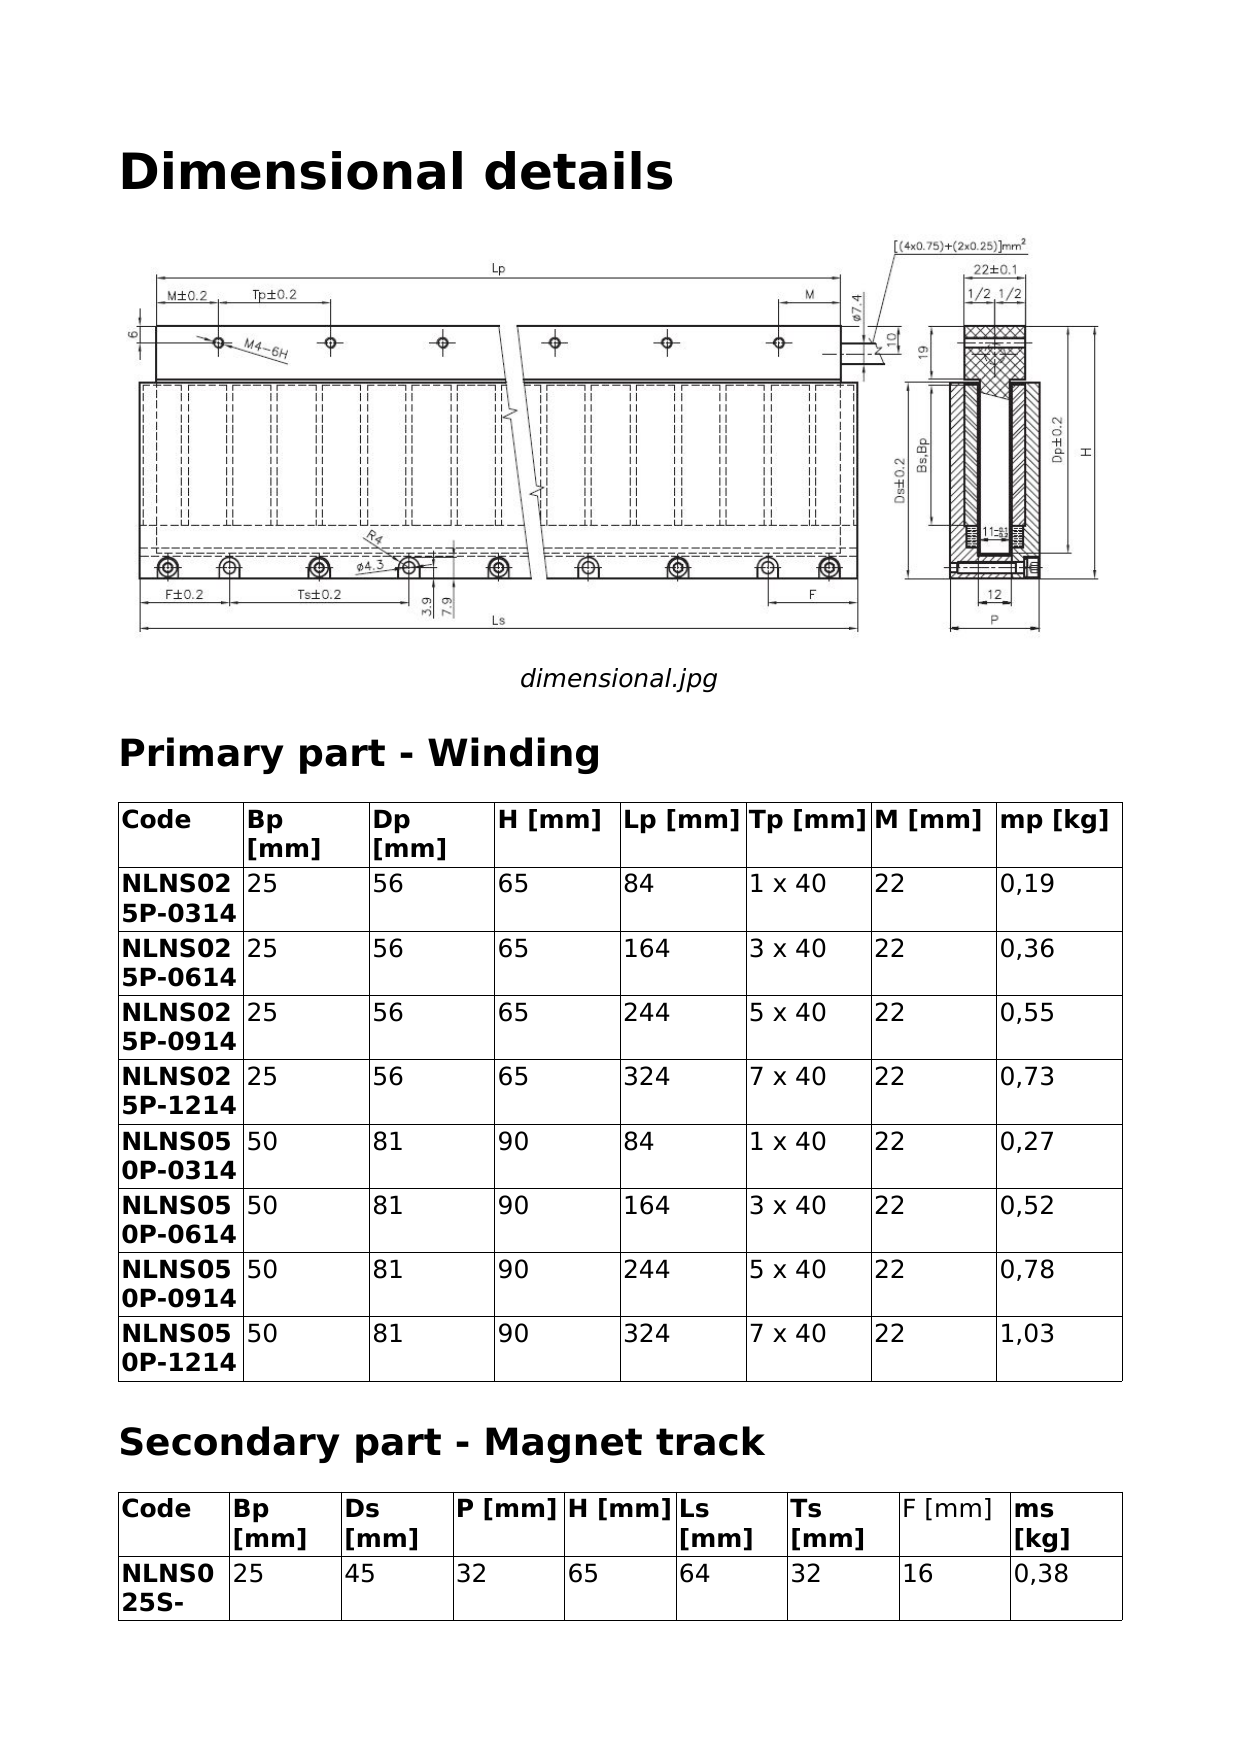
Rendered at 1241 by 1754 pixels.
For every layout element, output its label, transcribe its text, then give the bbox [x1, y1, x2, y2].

table_cell NLNS025P-0914 [119, 996, 243, 1059]
table_cell 324 [621, 1060, 746, 1124]
table_cell 84 [621, 868, 746, 931]
table_cell 65 [495, 1060, 620, 1124]
table_cell 50 [244, 1189, 369, 1252]
table_cell 81 [370, 1189, 494, 1252]
table_cell 22 [872, 1125, 996, 1188]
table_cell 1 x 40 [747, 868, 871, 931]
table_cell 0,52 [997, 1189, 1122, 1252]
table_cell 81 [370, 1253, 494, 1316]
table_cell NLNS025P-0614 [119, 932, 243, 995]
table_cell 0,55 [997, 996, 1122, 1059]
table_cell 84 [621, 1125, 746, 1188]
table_cell NLNS050P-0314 [119, 1125, 243, 1188]
table_cell 65 [565, 1557, 676, 1620]
table_header Dp [mm] [370, 803, 494, 867]
table_cell 25 [244, 1060, 369, 1124]
table_cell 22 [872, 932, 996, 995]
table_cell 25 [244, 932, 369, 995]
table_cell 56 [370, 1060, 494, 1124]
table_cell 22 [872, 1317, 996, 1381]
table_cell NLNS025S- [119, 1557, 229, 1620]
table_header H [mm] [565, 1493, 676, 1556]
table_cell 65 [495, 996, 620, 1059]
table_cell NLNS050P-1214 [119, 1317, 243, 1381]
table_cell 32 [454, 1557, 564, 1620]
table_header P [mm] [454, 1493, 564, 1556]
table_cell 22 [872, 1253, 996, 1316]
table_cell 25 [244, 868, 369, 931]
table_cell 56 [370, 932, 494, 995]
table_cell 50 [244, 1317, 369, 1381]
table_cell 0,73 [997, 1060, 1122, 1124]
table_cell 22 [872, 996, 996, 1059]
table_header F [mm] [900, 1493, 1010, 1556]
table_header Code [119, 803, 243, 867]
table_cell 65 [495, 932, 620, 995]
table_cell 3 x 40 [747, 932, 871, 995]
table_cell 25 [244, 996, 369, 1059]
table_header Code [119, 1493, 229, 1556]
table_cell 64 [677, 1557, 787, 1620]
table_header M [mm] [872, 803, 996, 867]
subtitle Primary part - Winding [118, 731, 1122, 775]
subtitle Dimensional details [118, 143, 1122, 201]
table_header Ts [mm] [788, 1493, 899, 1556]
table_cell 0,19 [997, 868, 1122, 931]
table_cell 81 [370, 1317, 494, 1381]
table_cell 164 [621, 932, 746, 995]
table_header mp [kg] [997, 803, 1122, 867]
table_cell 65 [495, 868, 620, 931]
table_cell 90 [495, 1189, 620, 1252]
table_cell NLNS025P-0314 [119, 868, 243, 931]
table_cell 90 [495, 1125, 620, 1188]
picture [118, 226, 1123, 665]
table_cell 45 [342, 1557, 453, 1620]
table_cell 0,78 [997, 1253, 1122, 1316]
table_cell 22 [872, 1060, 996, 1124]
table_cell NLNS050P-0914 [119, 1253, 243, 1316]
table_cell 7 x 40 [747, 1060, 871, 1124]
table_cell 90 [495, 1253, 620, 1316]
table_cell 1 x 40 [747, 1125, 871, 1188]
table_cell 81 [370, 1125, 494, 1188]
table_cell 3 x 40 [747, 1189, 871, 1252]
subtitle Secondary part - Magnet track [118, 1421, 1122, 1464]
table_cell 5 x 40 [747, 996, 871, 1059]
table_cell 5 x 40 [747, 1253, 871, 1316]
table_header H [mm] [495, 803, 620, 867]
table_header Tp [mm] [747, 803, 871, 867]
table_cell 25 [230, 1557, 341, 1620]
table_cell 244 [621, 996, 746, 1059]
table_cell 50 [244, 1253, 369, 1316]
table_cell 32 [788, 1557, 899, 1620]
table_cell 22 [872, 1189, 996, 1252]
table_cell 0,36 [997, 932, 1122, 995]
table_header Ls [mm] [677, 1493, 787, 1556]
table_header Bp [mm] [230, 1493, 341, 1556]
table_header ms [kg] [1011, 1493, 1122, 1556]
text dimensional.jpg [118, 665, 1122, 694]
table_cell 7 x 40 [747, 1317, 871, 1381]
table_cell 164 [621, 1189, 746, 1252]
table_cell 56 [370, 868, 494, 931]
table_cell 16 [900, 1557, 1010, 1620]
table_cell 50 [244, 1125, 369, 1188]
table_cell 56 [370, 996, 494, 1059]
table_cell NLNS025P-1214 [119, 1060, 243, 1124]
table_header Ds [mm] [342, 1493, 453, 1556]
table_cell 90 [495, 1317, 620, 1381]
table_cell 324 [621, 1317, 746, 1381]
table_header Lp [mm] [621, 803, 746, 867]
table_cell 22 [872, 868, 996, 931]
table_cell 1,03 [997, 1317, 1122, 1381]
table_header Bp [mm] [244, 803, 369, 867]
table_cell 0,27 [997, 1125, 1122, 1188]
table_cell 0,38 [1011, 1557, 1122, 1620]
table_cell NLNS050P-0614 [119, 1189, 243, 1252]
table_cell 244 [621, 1253, 746, 1316]
